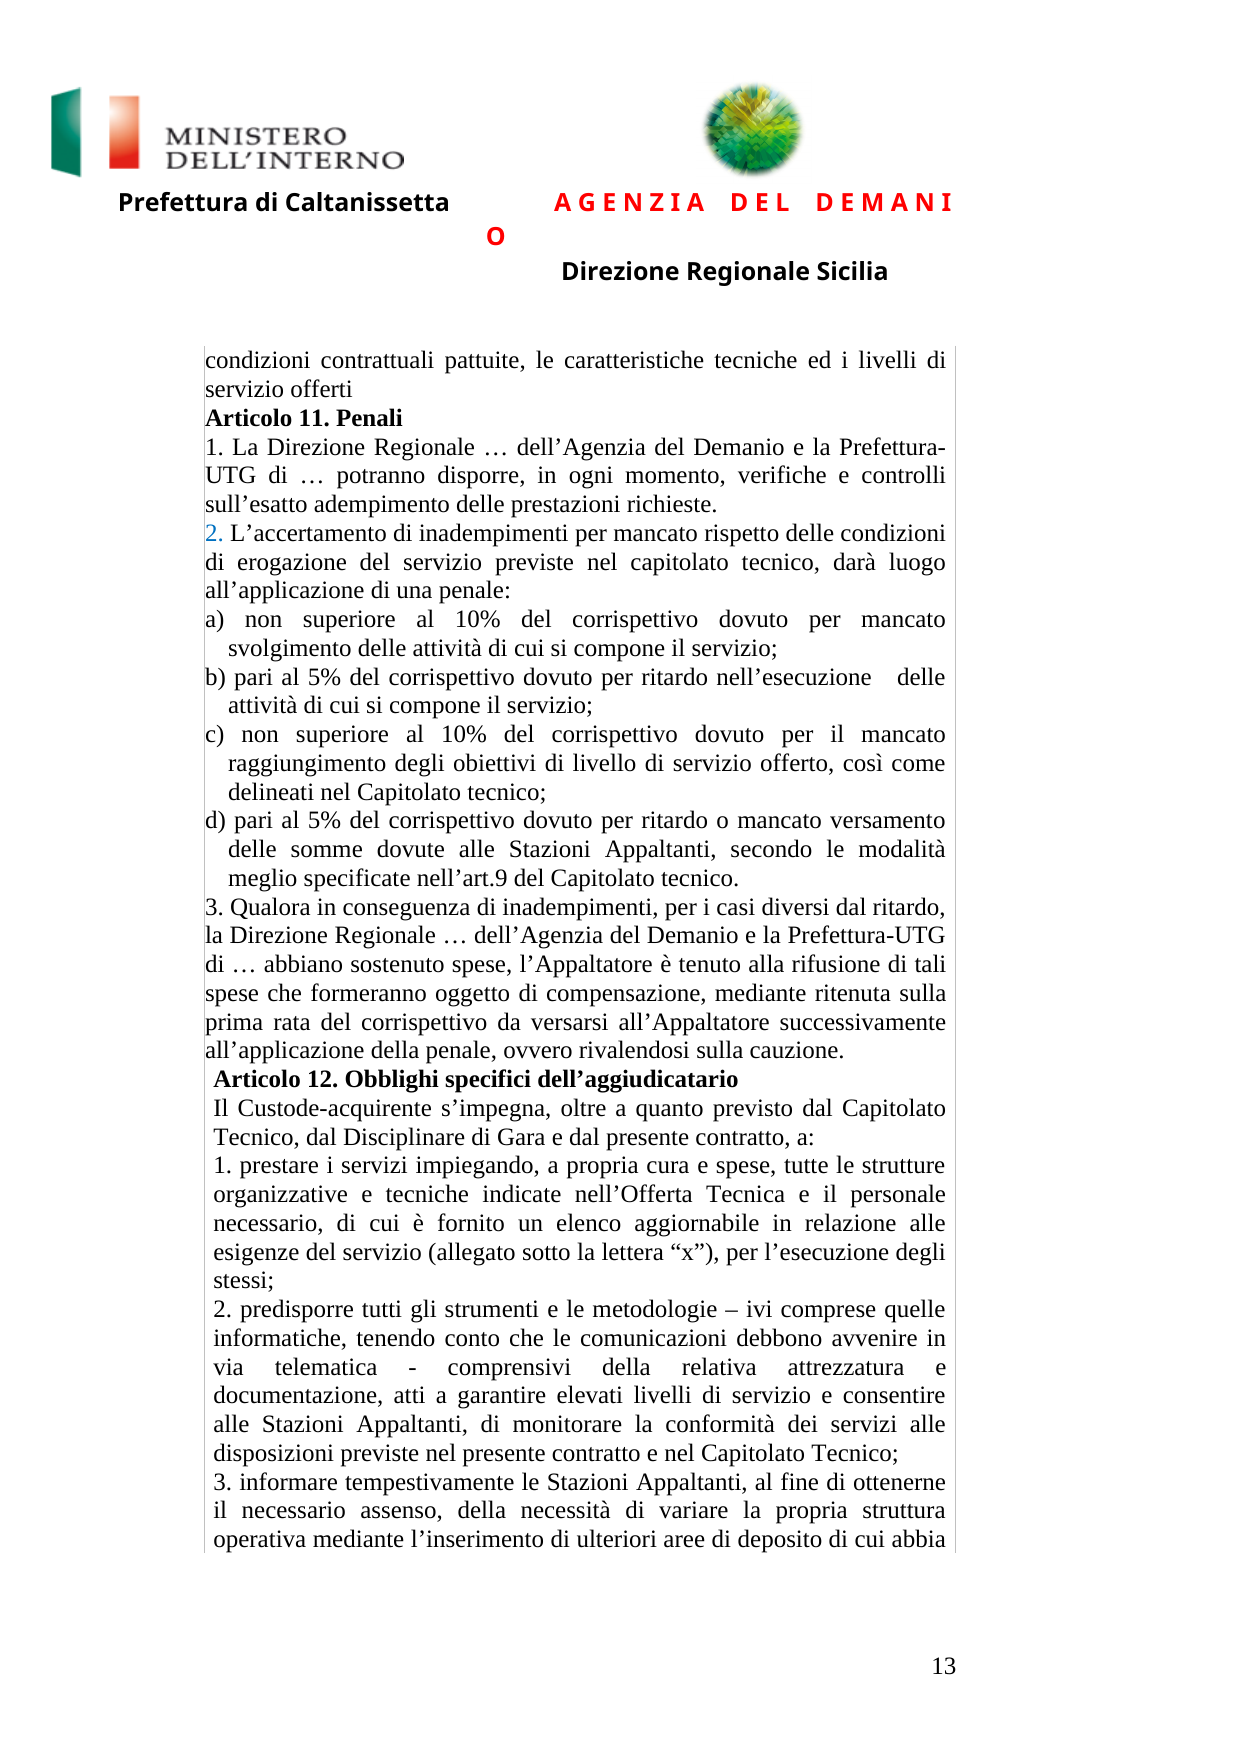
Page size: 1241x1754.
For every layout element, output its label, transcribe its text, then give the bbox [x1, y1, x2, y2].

text 2. L’accertamento di inadempimenti per mancato rispetto delle condizioni di erogazione del servizio previste nel capitolato tecnico, darà luogo all’applicazione di una penale: [205, 518, 955, 604]
text 1. La Direzione Regionale … dell’Agenzia del Demanio e la Prefettura-UTG di … potranno disporre, in ogni momento, verifiche e controlli sull’esatto adempimento delle prestazioni richieste. [205, 432, 955, 518]
text 1. prestare i servizi impiegando, a propria cura e spese, tutte le strutture organizzative e tecniche indicate nell’Offerta Tecnica e il personale necessario, di cui è fornito un elenco aggiornabile in relazione alle esigenze del servizio (allegato sotto la lettera “x”), per l’esecuzione degli stessi; [205, 1151, 955, 1294]
picture [696, 75, 812, 184]
text c) non superiore al 10% del corrispettivo dovuto per il mancato raggiungimento degli obiettivi di livello di servizio offerto, così come delineati nel Capitolato tecnico; [205, 719, 955, 806]
text 2. predisporre tutti gli strumenti e le metodologie – ivi comprese quelle informatiche, tenendo conto che le comunicazioni debbono avvenire in via telematica - comprensivi della relativa attrezzatura e documentazione, atti a garantire elevati livelli di servizio e consentire alle Stazioni Appaltanti, di monitorare la conformità dei servizi alle disposizioni previste nel presente contratto e nel Capitolato Tecnico; [205, 1294, 955, 1467]
text b) pari al 5% del corrispettivo dovuto per ritardo nell’esecuzione delle attività di cui si compone il servizio; [205, 662, 955, 719]
text Articolo 11. Penali [205, 403, 955, 432]
text a) non superiore al 10% del corrispettivo dovuto per mancato svolgimento delle attività di cui si compone il servizio; [205, 604, 955, 662]
text Articolo 12. Obblighi specifici dell’aggiudicatario [205, 1064, 955, 1093]
picture [36, 83, 404, 184]
text 3. Qualora in conseguenza di inadempimenti, per i casi diversi dal ritardo, la Direzione Regionale … dell’Agenzia del Demanio e la Prefettura-UTG di … abbiano sostenuto spese, l’Appaltatore è tenuto alla rifusione di tali spese che formeranno oggetto di compensazione, mediante ritenuta sulla prima rata del corrispettivo da versarsi all’Appaltatore successivamente all’applicazione della penale, ovvero rivalendosi sulla cauzione. [205, 892, 955, 1064]
text 3. informare tempestivamente le Stazioni Appaltanti, al fine di ottenerne il necessario assenso, della necessità di variare la propria struttura operativa mediante l’inserimento di ulteriori aree di deposito di cui abbia [205, 1467, 955, 1553]
text d) pari al 5% del corrispettivo dovuto per ritardo o mancato versamento delle somme dovute alle Stazioni Appaltanti, secondo le modalità meglio specificate nell’art.9 del Capitolato tecnico. [205, 806, 955, 892]
text condizioni contrattuali pattuite, le caratteristiche tecniche ed i livelli di servizio offerti [205, 346, 955, 403]
text Il Custode-acquirente s’impegna, oltre a quanto previsto dal Capitolato Tecnico, dal Disciplinare di Gara e dal presente contratto, a: [205, 1093, 955, 1151]
